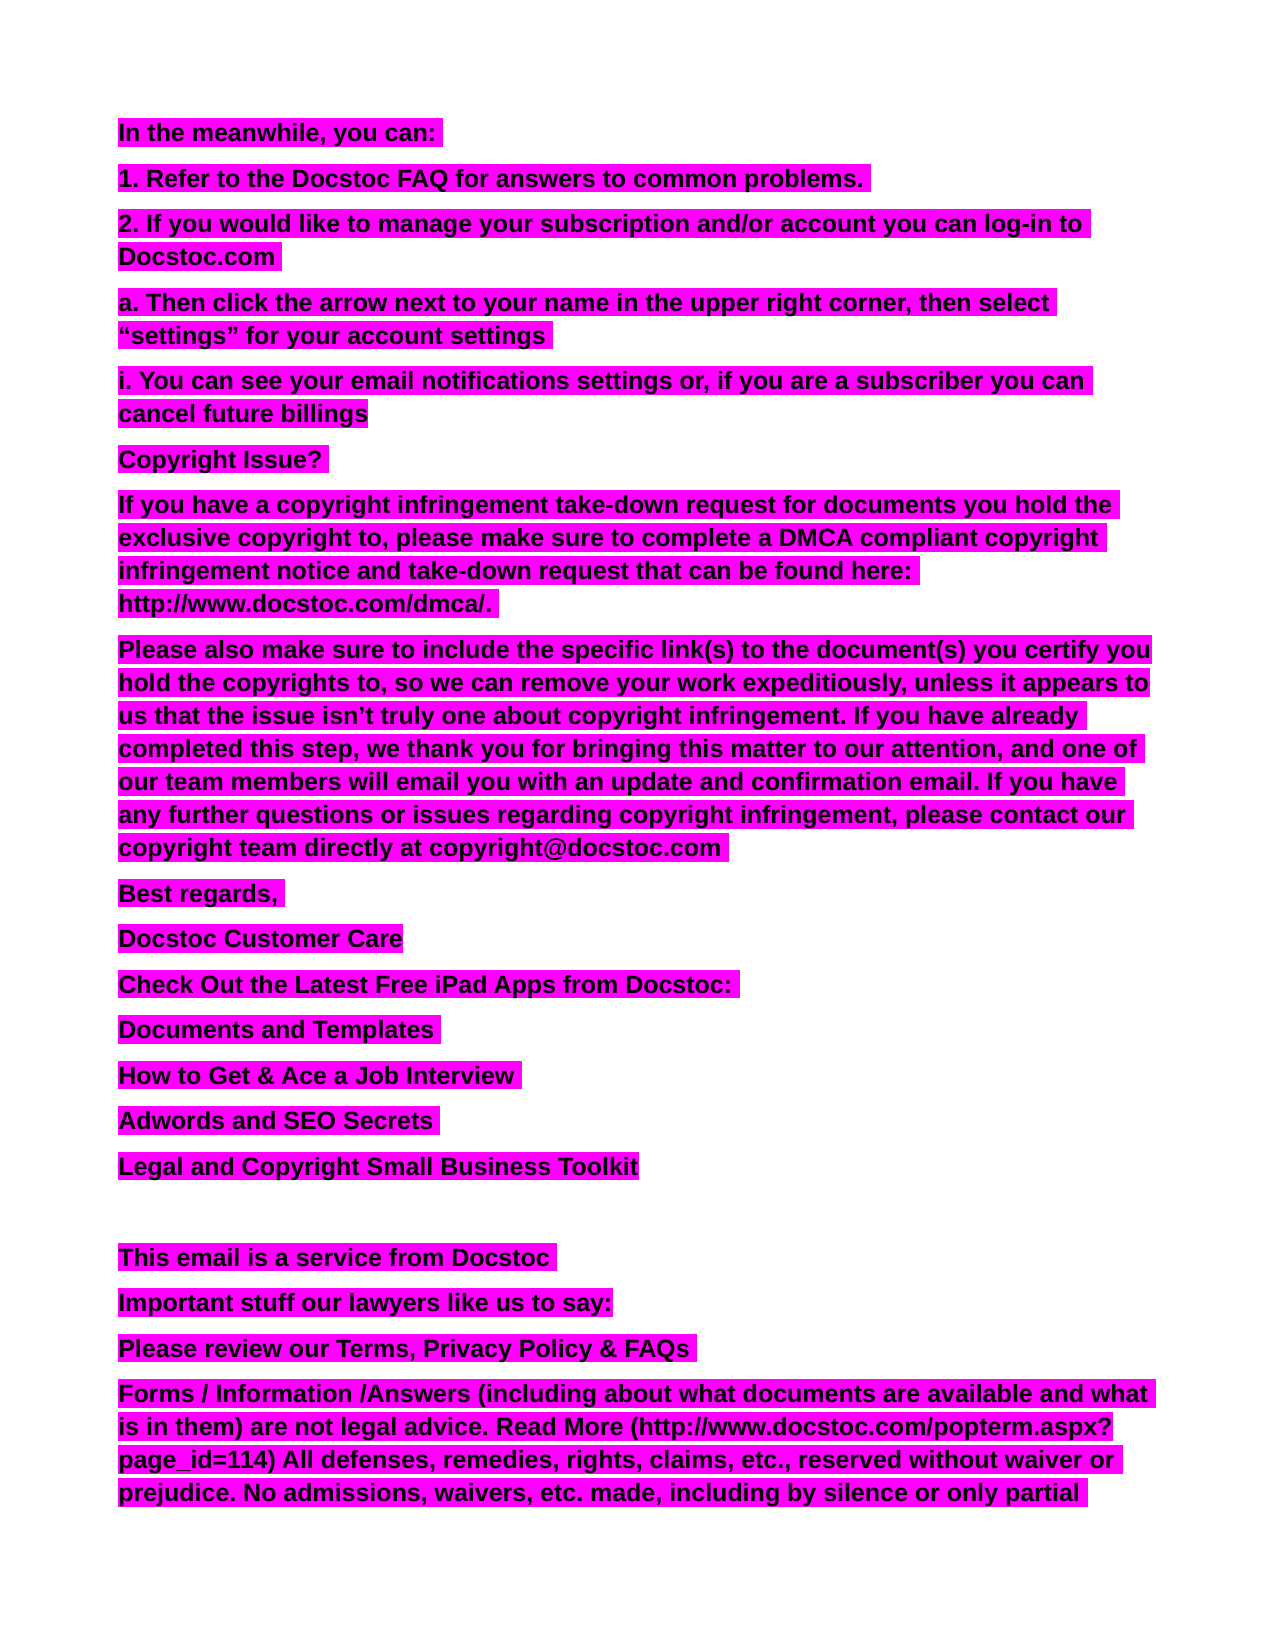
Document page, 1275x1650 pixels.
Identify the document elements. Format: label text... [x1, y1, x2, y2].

text This email is a service from Docstoc [118, 1243, 1157, 1271]
text Best regards, [118, 878, 1157, 907]
text 1. Refer to the Docstoc FAQ for answers to common problems. [118, 164, 1157, 192]
text Please review our Terms, Privacy Policy & FAQs [118, 1334, 1157, 1362]
text In the meanwhile, you can: [118, 118, 1157, 147]
text Adwords and SEO Secrets [118, 1106, 1157, 1135]
text Important stuff our lawyers like us to say: [118, 1288, 1157, 1317]
text Legal and Copyright Small Business Toolkit [118, 1152, 1157, 1180]
text Documents and Templates [118, 1015, 1157, 1044]
text Forms / Information /Answers (including about what documents are available and what is in them) are not legal advice. Read More (http://www.docstoc.com/popterm.aspx?page_id=114) All defenses, remedies, rights, claims, etc., reserved without waiver or prejudice. No admissions, waivers, etc. made, including by silence or only partial [118, 1379, 1157, 1507]
text Copyright Issue? [118, 445, 1157, 473]
text a. Then click the arrow next to your name in the upper right corner, then select “settings” for your account settings [118, 288, 1157, 349]
text If you have a copyright infringement take-down request for documents you hold the exclusive copyright to, please make sure to complete a DMCA compliant copyright infringement notice and take-down request that can be found here: http://www.docstoc.com/dmca/. [118, 490, 1157, 618]
text Check Out the Latest Free iPad Apps from Docstoc: [118, 969, 1157, 998]
text How to Get & Ace a Job Interview [118, 1061, 1157, 1089]
text Please also make sure to include the specific link(s) to the document(s) you certify you hold the copyrights to, so we can remove your work expeditiously, unless it appears to us that the issue isn’t truly one about copyright infringement. If you have already completed this step, we thank you for bringing this matter to our attention, and one of our team members will email you with an update and confirmation email. If you have any further questions or issues regarding copyright infringement, please contact our copyright team directly at copyright@docstoc.com [118, 635, 1157, 862]
text 2. If you would like to manage your subscription and/or account you can log-in to Docstoc.com [118, 209, 1157, 271]
text Docstoc Customer Care [118, 924, 1157, 953]
text i. You can see your email notifications settings or, if you are a subscriber you can cancel future billings [118, 366, 1157, 428]
